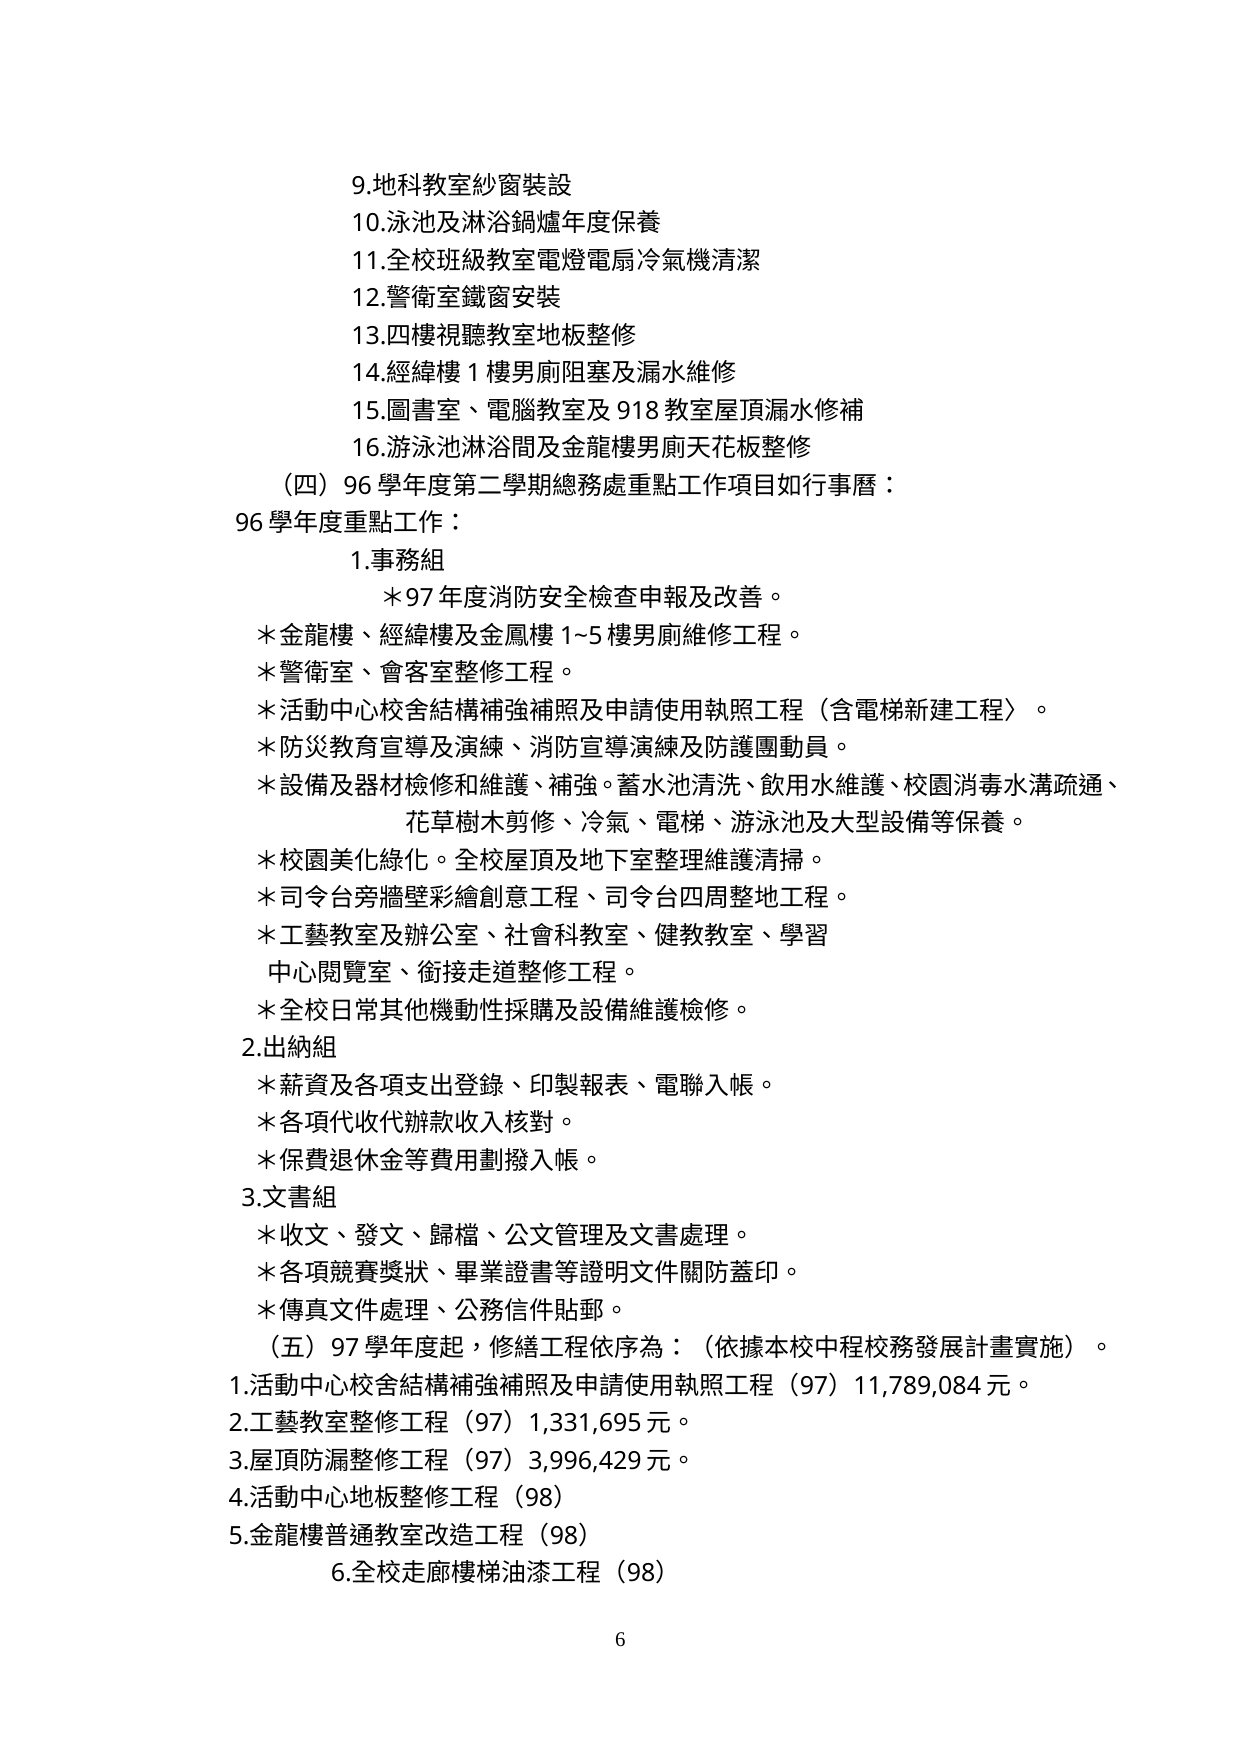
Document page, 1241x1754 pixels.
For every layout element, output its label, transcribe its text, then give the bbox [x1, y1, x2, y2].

text ＊防災教育宣導及演練、消防宣導演練及防護團動員。 [118, 727, 1122, 764]
text ＊設備及器材檢修和維護、補強。蓄水池清洗、飲用水維護、校園消毒水溝疏通、花草樹木剪修、冷氣、電梯、游泳池及大型設備等保養。 [118, 764, 1122, 839]
text 1.活動中心校舍結構補強補照及申請使用執照工程（97）11,789,084元。 [118, 1364, 1122, 1402]
text 14.經緯樓1樓男廁阻塞及漏水維修 [176, 352, 1122, 389]
text 9.地科教室紗窗裝設 [176, 164, 1122, 202]
text ＊活動中心校舍結構補強補照及申請使用執照工程（含電梯新建工程〉。 [118, 689, 1122, 727]
text ＊金龍樓、經緯樓及金鳳樓1~5樓男廁維修工程。 [118, 614, 1122, 652]
text （四）96學年度第二學期總務處重點工作項目如行事曆： [118, 464, 1122, 502]
text ＊全校日常其他機動性採購及設備維護檢修。 [118, 989, 1122, 1027]
text （五）97學年度起，修繕工程依序為：（依據本校中程校務發展計畫實施）。 [118, 1327, 1122, 1364]
text ＊傳真文件處理、公務信件貼郵。 [118, 1289, 1122, 1327]
text 13.四樓視聽教室地板整修 [176, 314, 1122, 352]
text 2.工藝教室整修工程（97）1,331,695元。 [118, 1402, 1122, 1439]
text 11.全校班級教室電燈電扇冷氣機清潔 [176, 239, 1122, 277]
text ＊保費退休金等費用劃撥入帳。 [118, 1139, 1122, 1177]
text 3.屋頂防漏整修工程（97）3,996,429元。 [118, 1439, 1122, 1477]
text 4.活動中心地板整修工程（98） [118, 1477, 1122, 1514]
text ＊司令台旁牆壁彩繪創意工程、司令台四周整地工程。 [118, 877, 1122, 914]
text 15.圖書室、電腦教室及918教室屋頂漏水修補 [176, 389, 1122, 427]
text 96學年度重點工作： [118, 502, 1122, 539]
text 中心閱覽室、銜接走道整修工程。 [118, 952, 1122, 989]
text 6.全校走廊樓梯油漆工程（98） [118, 1552, 1122, 1589]
text ＊97年度消防安全檢查申報及改善。 [205, 577, 1122, 614]
text 1.事務組 [162, 539, 1122, 577]
text ＊各項競賽獎狀、畢業證書等證明文件關防蓋印。 [118, 1252, 1122, 1289]
text ＊薪資及各項支出登錄、印製報表、電聯入帳。 [118, 1064, 1122, 1102]
text 10.泳池及淋浴鍋爐年度保養 [176, 202, 1122, 239]
text ＊各項代收代辦款收入核對。 [118, 1102, 1122, 1139]
text 5.金龍樓普通教室改造工程（98） [118, 1514, 1122, 1552]
text ＊收文、發文、歸檔、公文管理及文書處理。 [118, 1214, 1122, 1252]
text ＊工藝教室及辦公室、社會科教室、健教教室、學習 [118, 914, 1122, 952]
text ＊校園美化綠化。全校屋頂及地下室整理維護清掃。 [118, 839, 1122, 877]
text 12.警衛室鐵窗安裝 [176, 277, 1122, 314]
text 3.文書組 [118, 1177, 1122, 1214]
text 2.出納組 [118, 1027, 1122, 1064]
text 16.游泳池淋浴間及金龍樓男廁天花板整修 [176, 427, 1122, 464]
text ＊警衛室、會客室整修工程。 [118, 652, 1122, 689]
